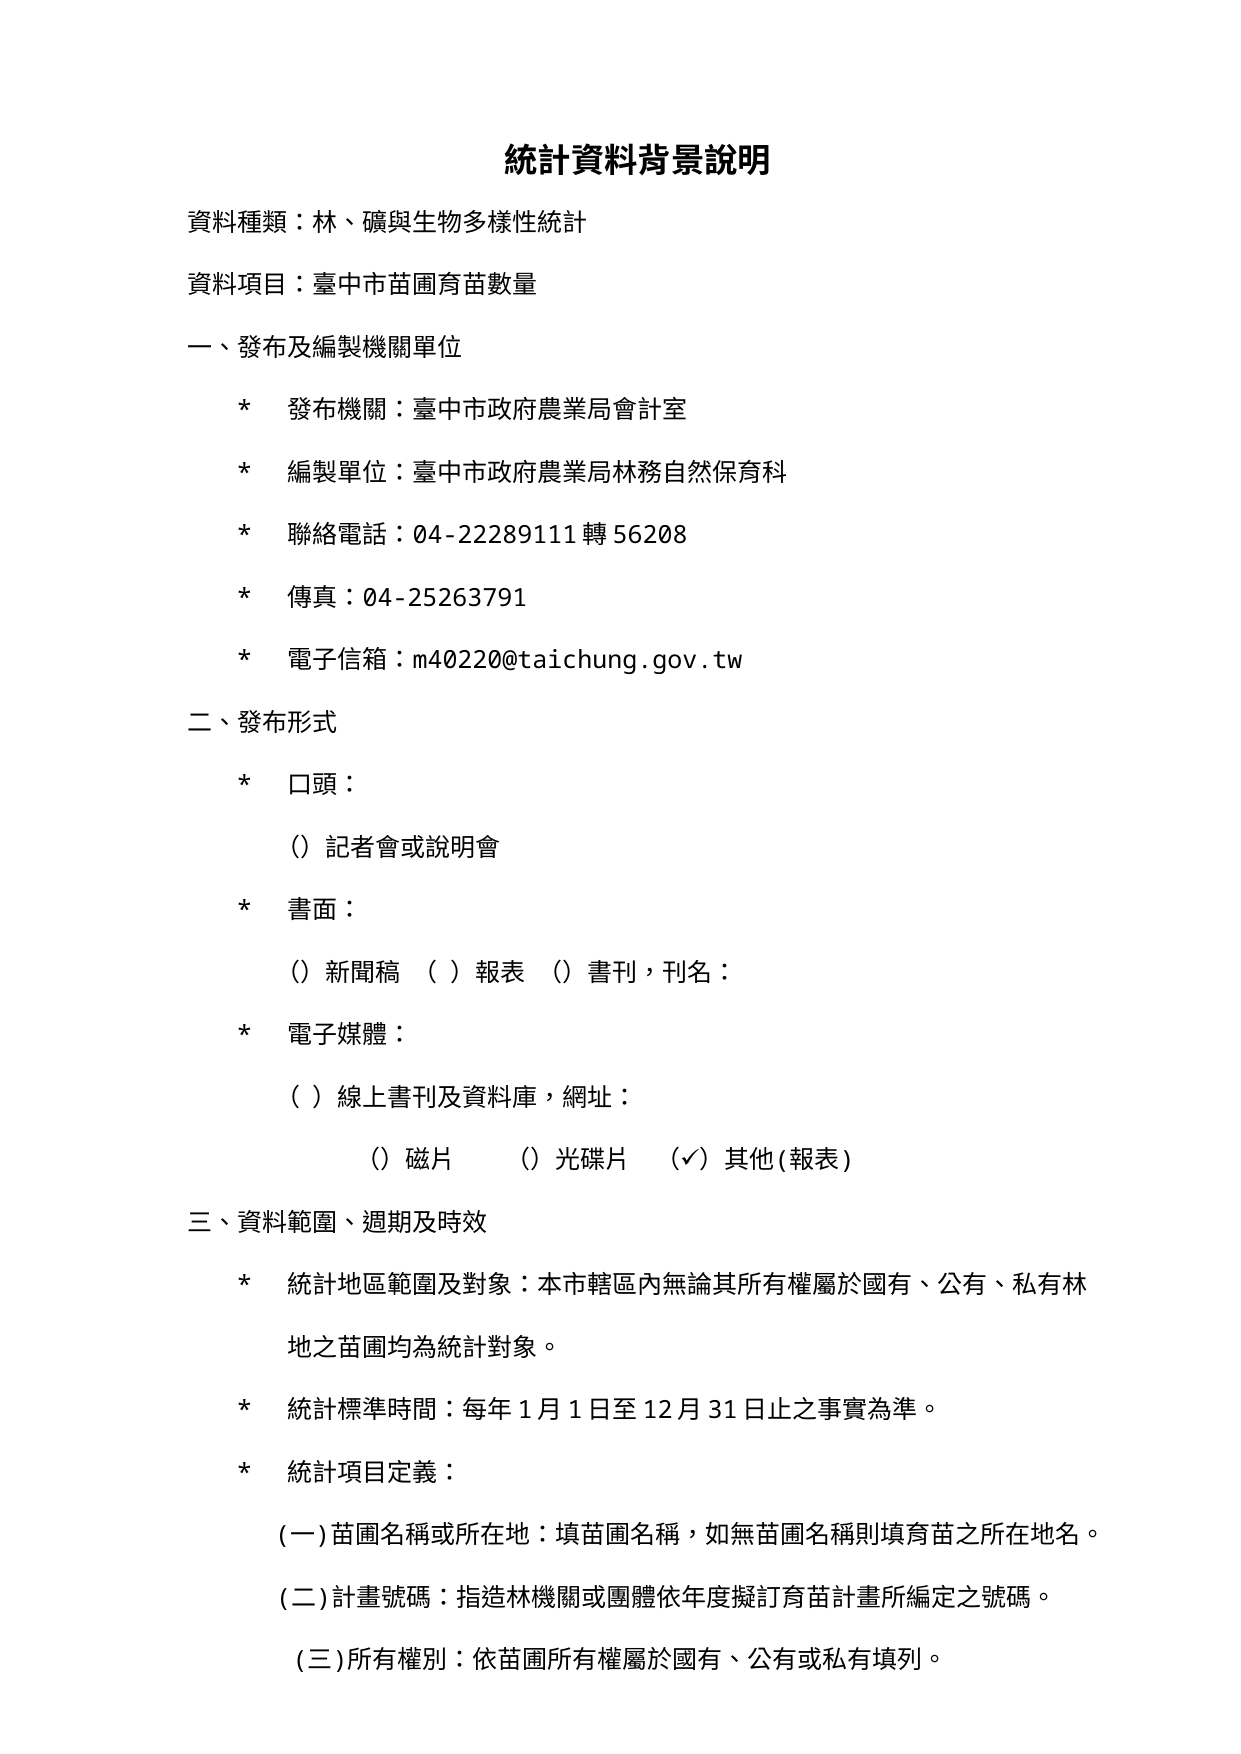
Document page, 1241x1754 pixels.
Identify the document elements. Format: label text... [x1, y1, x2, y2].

text (三)所有權別：依苗圃所有權屬於國有、公有或私有填列。 [187, 1616, 1087, 1679]
text （）記者會或說明會 [187, 804, 1087, 866]
text (一)苗圃名稱或所在地：填苗圃名稱，如無苗圃名稱則填育苗之所在地名。 [275, 1491, 1087, 1554]
text 資料項目：臺中市苗圃育苗數量 [187, 241, 1087, 304]
list 統計項目定義： [237, 1429, 1087, 1491]
text 三、資料範圍、週期及時效 [187, 1179, 1087, 1241]
list 編製單位：臺中市政府農業局林務自然保育科 [237, 429, 1087, 491]
list 傳真：04-25263791 [237, 554, 1087, 616]
list 書面： [237, 866, 1087, 929]
list 聯絡電話：04-22289111轉56208 [237, 491, 1087, 554]
text 一、發布及編製機關單位 [187, 304, 1087, 366]
text （ ）線上書刊及資料庫，網址： （）磁片 （）光碟片 （）其他(報表) [250, 1054, 1087, 1179]
list 口頭： [237, 741, 1087, 804]
list 統計標準時間：每年1月1日至12月31日止之事實為準。 [237, 1366, 1087, 1429]
list 電子媒體： [237, 991, 1087, 1054]
list 統計地區範圍及對象：本市轄區內無論其所有權屬於國有、公有、私有林地之苗圃均為統計對象。 [237, 1241, 1087, 1366]
text 統計資料背景說明 [187, 116, 1087, 179]
text （）新聞稿 （ ）報表 （）書刊，刊名： [187, 929, 1087, 991]
text 資料種類：林、礦與生物多樣性統計 [187, 179, 1087, 241]
list 發布機關：臺中市政府農業局會計室 [237, 366, 1087, 429]
list 電子信箱：m40220@taichung.gov.tw [237, 616, 1087, 679]
text (二)計畫號碼：指造林機關或團體依年度擬訂育苗計畫所編定之號碼。 [276, 1554, 1087, 1616]
text 二、發布形式 [187, 679, 1087, 741]
